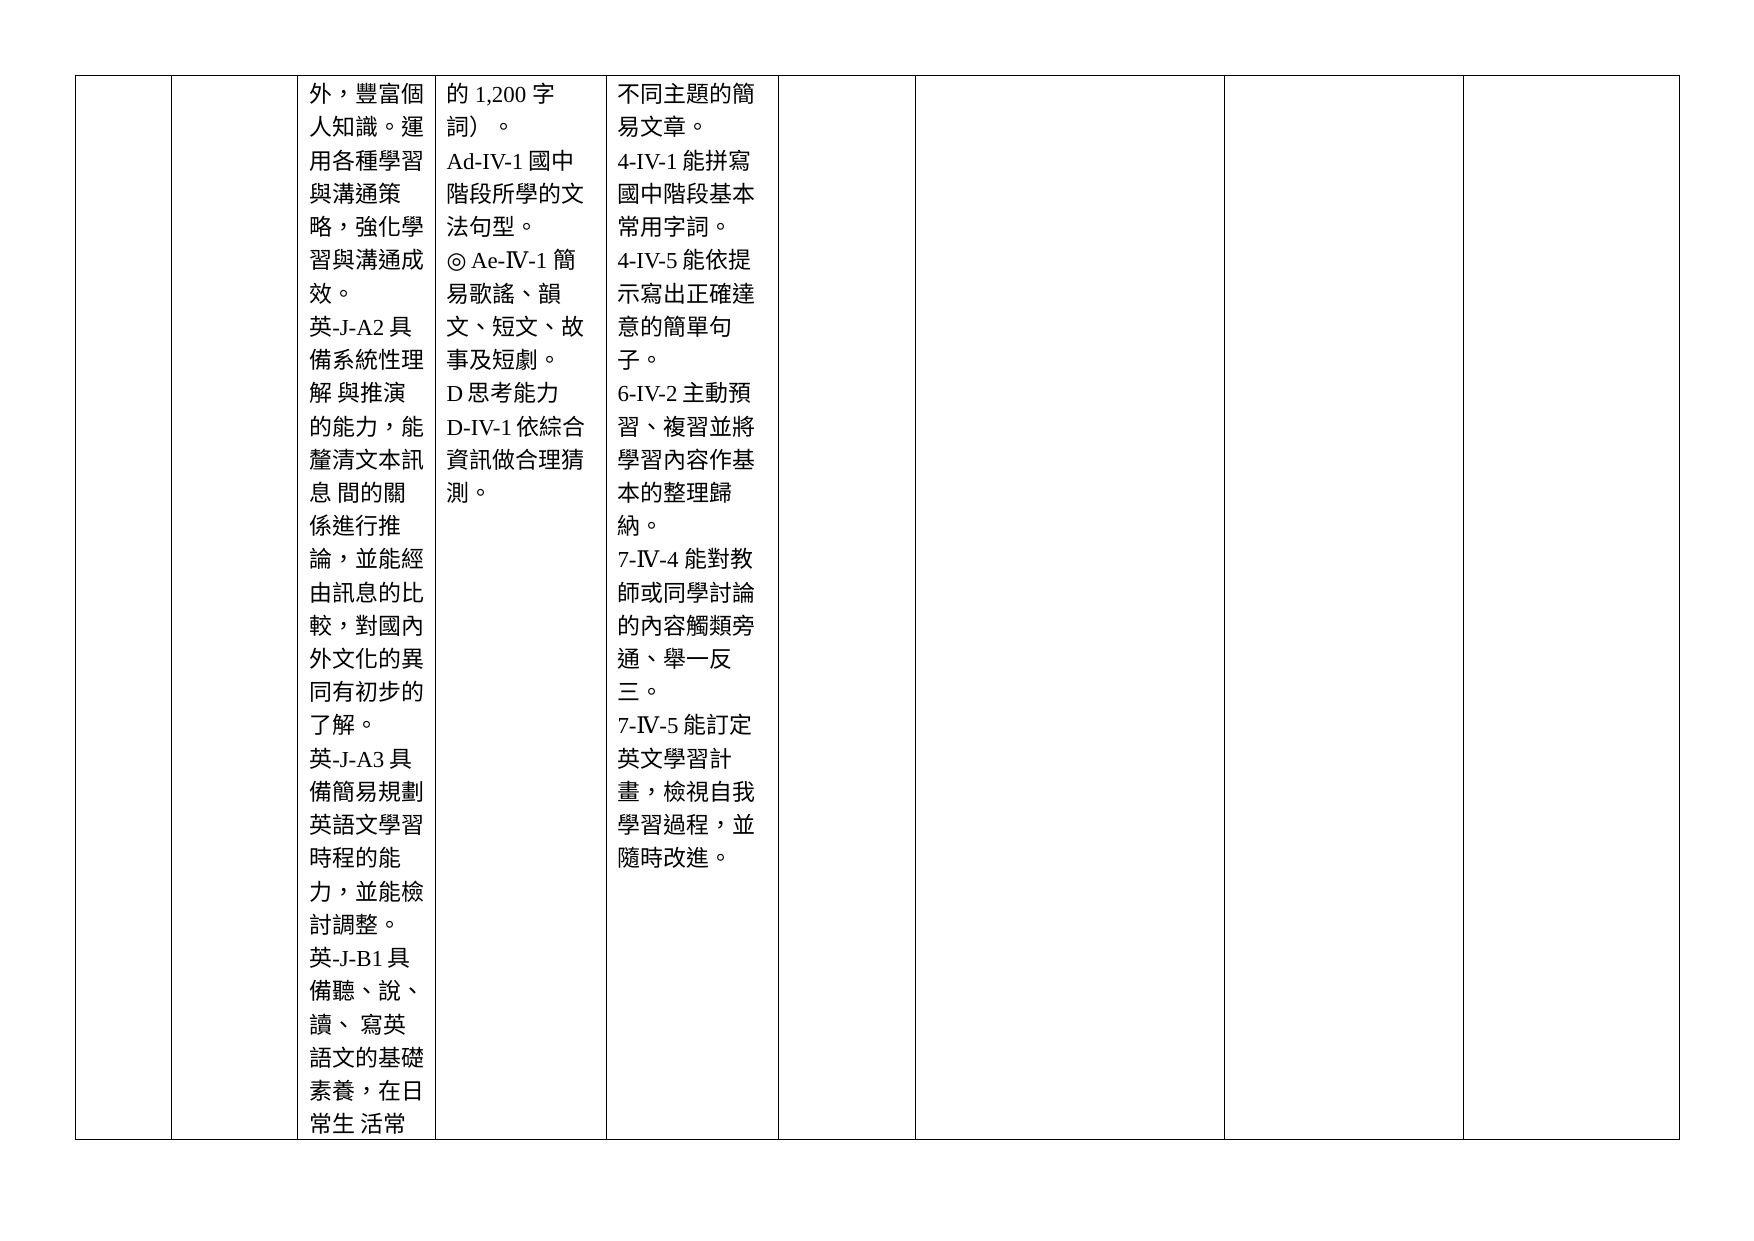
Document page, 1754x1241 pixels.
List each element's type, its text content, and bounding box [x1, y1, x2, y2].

table_cell 不同主題的簡易文章。 4-IV-1能拼寫國中階段基本常用字詞。 4-IV-5能依提示寫出正確達意的簡單句子。 6-IV-2主動預習、複習並將學習內容作基本的整理歸納。 7-Ⅳ-4 能對教師或同學討論的內容觸類旁通、舉一反三。 7-Ⅳ-5能訂定英文學習計畫，檢視自我學習過程，並隨時改進。 [607, 76, 778, 1139]
table_cell [779, 76, 915, 1139]
table_cell [76, 76, 171, 1139]
table_cell [1464, 76, 1679, 1139]
table_cell [916, 76, 1224, 1139]
table_cell [172, 76, 297, 1139]
table_cell 外，豐富個人知識。運用各種學習與溝通策略，強化學習與溝通成效。 英-J-A2具備系統性理解 與推演的能力，能釐清文本訊息 間的關係進行推論，並能經由訊息的比較，對國內外文化的異同有初步的了解。 英-J-A3具備簡易規劃英語文學習時程的能力，並能檢討調整。 英-J-B1具備聽、說、讀、 寫英語文的基礎 素養，在日常生 活常 [298, 76, 435, 1139]
table_cell [1225, 76, 1463, 1139]
table_cell 的 1,200 字詞）。 Ad-IV-1國中階段所學的文法句型。 ◎ Ae-Ⅳ-1 簡易歌謠、韻文、短文、故事及短劇。 D思考能力 D-IV-1依綜合資訊做合理猜測。 [436, 76, 606, 1139]
